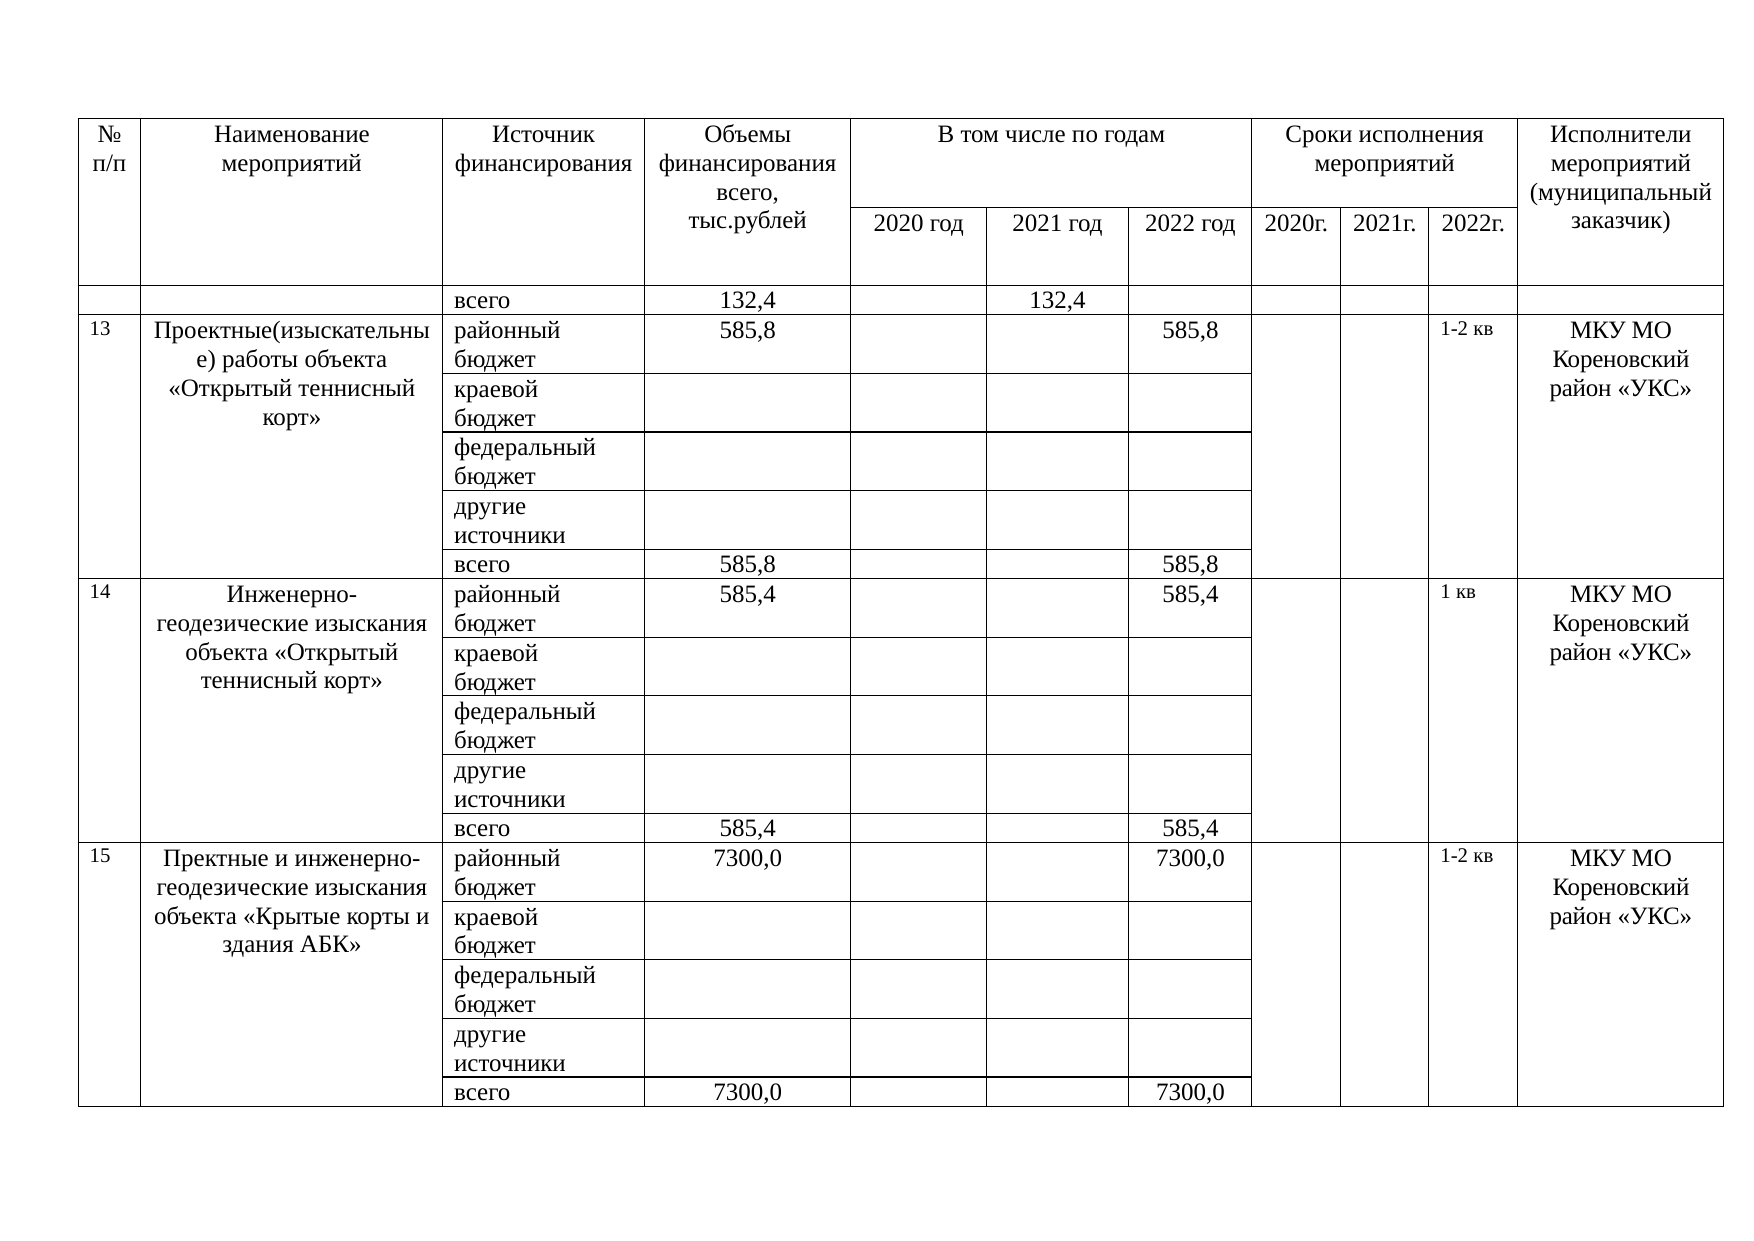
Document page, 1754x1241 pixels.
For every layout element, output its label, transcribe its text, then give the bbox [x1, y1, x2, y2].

table_cell всего [443, 286, 644, 314]
table_cell [1341, 843, 1428, 1106]
table_cell [851, 814, 986, 842]
table_cell [851, 374, 986, 431]
table_cell [851, 315, 986, 373]
table_cell 2020 год [851, 208, 986, 284]
table_cell 585,4 [645, 579, 850, 637]
table_cell 585,8 [1129, 315, 1251, 373]
table_cell 1-2 кв [1429, 843, 1517, 1106]
table_cell [987, 550, 1128, 578]
table_cell [1129, 960, 1251, 1018]
table_cell [1252, 315, 1340, 578]
table_cell [645, 1019, 850, 1076]
table_cell 7300,0 [645, 1078, 850, 1106]
table_cell 132,4 [987, 286, 1128, 314]
table_cell 585,4 [1129, 579, 1251, 637]
table_cell [987, 579, 1128, 637]
table_cell краевой бюджет [443, 902, 644, 959]
table_cell всего [443, 814, 644, 842]
table_cell МКУ МО Кореновский район «УКС» [1518, 579, 1723, 842]
table_cell Проектные(изыскательные) работы объекта «Открытый теннисный корт» [141, 315, 442, 578]
table_header В том числе по годам [851, 119, 1251, 207]
table_cell 132,4 [645, 286, 850, 314]
table_cell Пректные и инженерно-геодезические изыскания объекта «Крытые корты и здания АБК» [141, 843, 442, 1106]
table_cell другие источники [443, 491, 644, 548]
table_cell 7300,0 [645, 843, 850, 901]
table_cell 2022 год [1129, 208, 1251, 284]
table_cell [645, 638, 850, 695]
table_cell [851, 491, 986, 548]
table_cell [987, 433, 1128, 490]
table_cell 13 [79, 315, 140, 578]
table_cell [645, 960, 850, 1018]
table_cell [851, 843, 986, 901]
table_cell [987, 696, 1128, 754]
table_cell [1129, 638, 1251, 695]
table_cell [851, 1078, 986, 1106]
table_cell федеральный бюджет [443, 696, 644, 754]
table_cell 585,8 [645, 315, 850, 373]
table_cell [851, 433, 986, 490]
table_cell всего [443, 550, 644, 578]
table_cell [1129, 696, 1251, 754]
table_cell [645, 902, 850, 959]
table_cell [987, 960, 1128, 1018]
table_header Источник финансирования [443, 119, 644, 284]
table_cell [987, 638, 1128, 695]
table_cell [987, 491, 1128, 548]
table_cell 2022г. [1429, 208, 1517, 284]
table_cell [1129, 755, 1251, 812]
table_cell [1252, 843, 1340, 1106]
table_cell МКУ МО Кореновский район «УКС» [1518, 843, 1723, 1106]
table_header Наименование мероприятий [141, 119, 442, 284]
table_cell [851, 286, 986, 314]
table_cell 1 кв [1429, 579, 1517, 842]
table_cell краевой бюджет [443, 638, 644, 695]
table_cell [1341, 315, 1428, 578]
table_cell [987, 1078, 1128, 1106]
table_cell [987, 814, 1128, 842]
table_cell другие источники [443, 755, 644, 812]
table_cell 7300,0 [1129, 1078, 1251, 1106]
table_cell [1129, 491, 1251, 548]
table_cell [1129, 1019, 1251, 1076]
table_cell [1129, 374, 1251, 431]
table_cell 1-2 кв [1429, 315, 1517, 578]
table_cell [987, 1019, 1128, 1076]
table_cell [851, 696, 986, 754]
table_cell [851, 550, 986, 578]
table_cell [645, 755, 850, 812]
table_cell [851, 902, 986, 959]
table_cell [1129, 433, 1251, 490]
table_cell 585,8 [645, 550, 850, 578]
table_cell 585,4 [1129, 814, 1251, 842]
table_cell 2021 год [987, 208, 1128, 284]
table_cell 585,4 [645, 814, 850, 842]
table_cell федеральный бюджет [443, 433, 644, 490]
table_cell [645, 374, 850, 431]
table_cell [1129, 286, 1251, 314]
table_cell краевой бюджет [443, 374, 644, 431]
table_cell [851, 1019, 986, 1076]
table_header Сроки исполнения мероприятий [1252, 119, 1517, 207]
table_cell 2021г. [1341, 208, 1428, 284]
table_cell районный бюджет [443, 579, 644, 637]
table_cell [987, 315, 1128, 373]
table_cell МКУ МО Кореновский район «УКС» [1518, 315, 1723, 578]
table_cell [851, 638, 986, 695]
table_cell [645, 433, 850, 490]
table_cell 585,8 [1129, 550, 1251, 578]
table_cell [1341, 579, 1428, 842]
table_cell [1129, 902, 1251, 959]
table_cell 14 [79, 579, 140, 842]
table_header Объемы финансирования всего, тыс.рублей [645, 119, 850, 284]
table_cell 2020г. [1252, 208, 1340, 284]
table_cell другие источники [443, 1019, 644, 1076]
table_cell [987, 755, 1128, 812]
table_cell федеральный бюджет [443, 960, 644, 1018]
table_cell [851, 755, 986, 812]
table_cell [851, 960, 986, 1018]
table_cell [1252, 579, 1340, 842]
table_cell [645, 696, 850, 754]
table_cell всего [443, 1078, 644, 1106]
table_cell 7300,0 [1129, 843, 1251, 901]
table_cell [987, 374, 1128, 431]
table_header № п/п [79, 119, 140, 284]
table_cell районный бюджет [443, 843, 644, 901]
table_cell 15 [79, 843, 140, 1106]
table_cell [851, 579, 986, 637]
table_header Исполнители мероприятий (муниципальный заказчик) [1518, 119, 1723, 284]
table_cell [987, 843, 1128, 901]
table_cell [645, 491, 850, 548]
table_cell Инженерно-геодезические изыскания объекта «Открытый теннисный корт» [141, 579, 442, 842]
table_cell районный бюджет [443, 315, 644, 373]
table_cell [987, 902, 1128, 959]
